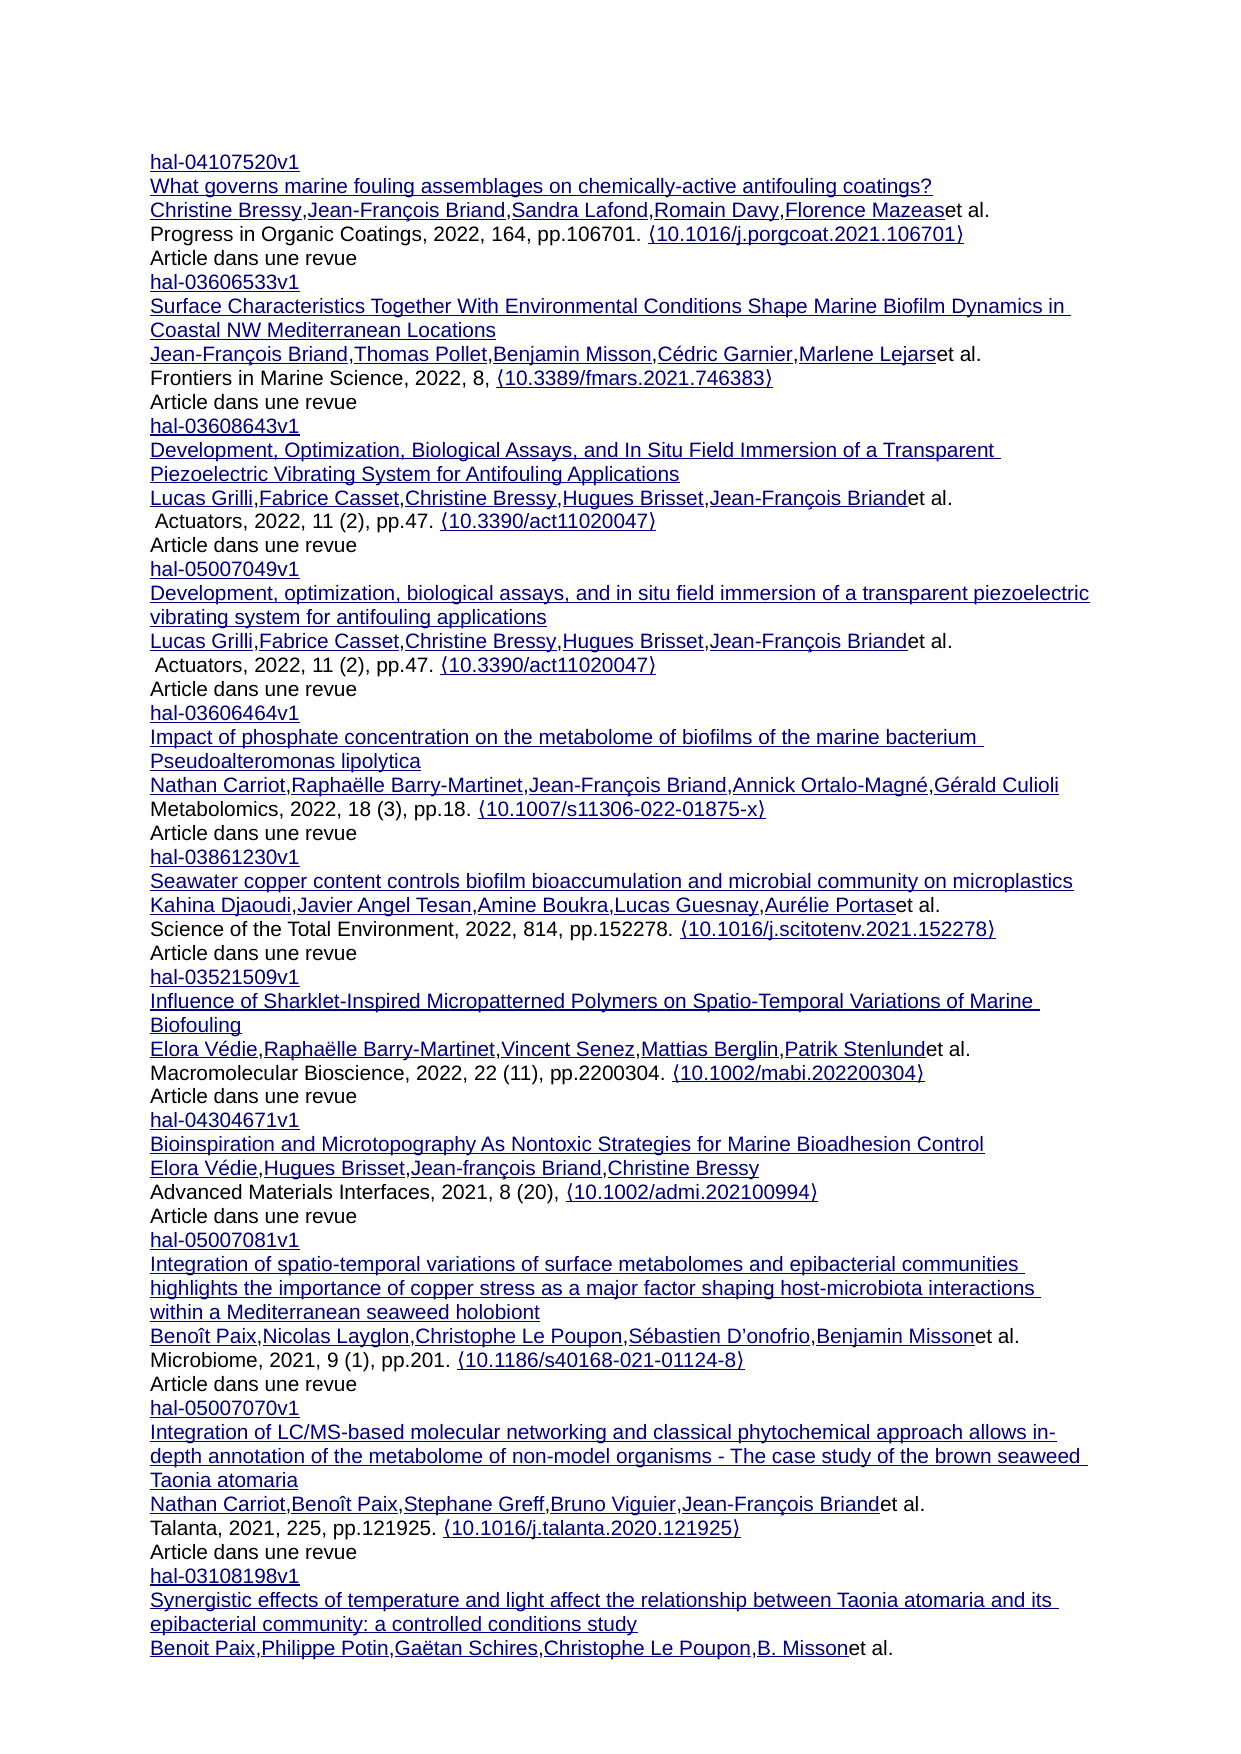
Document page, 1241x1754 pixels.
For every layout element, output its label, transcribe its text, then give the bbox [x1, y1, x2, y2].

table_cell Integration of spatio-temporal variations of surface metabolomes and epibacterial communities highlights the importance of copper stress as a major factor shaping host-microbiota interactions within a Mediterranean seaweed holobiont Benoît Paix,Nicolas Layglon,Christophe Le Poupon,Sébastien D’onofrio,Benjamin Missonet al. Microbiome, 2021, 9 (1), pp.201. ⟨10.1186/s40168-021-01124-8⟩ Article dans une revue hal-05007070v1 [150, 1252, 1090, 1420]
table_cell Integration of LC/MS-based molecular networking and classical phytochemical approach allows in-depth annotation of the metabolome of non-model organisms - The case study of the brown seaweed Taonia atomaria Nathan Carriot,Benoît Paix,Stephane Greff,Bruno Viguier,Jean-François Briandet al. Talanta, 2021, 225, pp.121925. ⟨10.1016/j.talanta.2020.121925⟩ Article dans une revue hal-03108198v1 [150, 1420, 1090, 1587]
table_cell Influence of Sharklet‐Inspired Micropatterned Polymers on Spatio‐Temporal Variations of Marine Biofouling Elora Védie,Raphaëlle Barry‐Martinet,Vincent Senez,Mattias Berglin,Patrik Stenlundet al. Macromolecular Bioscience, 2022, 22 (11), pp.2200304. ⟨10.1002/mabi.202200304⟩ Article dans une revue hal-04304671v1 [150, 989, 1090, 1132]
table_cell What governs marine fouling assemblages on chemically-active antifouling coatings? Christine Bressy,Jean-François Briand,Sandra Lafond,Romain Davy,Florence Mazeaset al. Progress in Organic Coatings, 2022, 164, pp.106701. ⟨10.1016/j.porgcoat.2021.106701⟩ Article dans une revue hal-03606533v1 [150, 174, 1090, 294]
table_cell Impact of phosphate concentration on the metabolome of biofilms of the marine bacterium Pseudoalteromonas lipolytica Nathan Carriot,Raphaëlle Barry-Martinet,Jean-François Briand,Annick Ortalo-Magné,Gérald Culioli Metabolomics, 2022, 18 (3), pp.18. ⟨10.1007/s11306-022-01875-x⟩ Article dans une revue hal-03861230v1 [150, 725, 1090, 869]
table_cell Bioinspiration and Microtopography As Nontoxic Strategies for Marine Bioadhesion Control Elora Védie,Hugues Brisset,Jean‐françois Briand,Christine Bressy Advanced Materials Interfaces, 2021, 8 (20), ⟨10.1002/admi.202100994⟩ Article dans une revue hal-05007081v1 [150, 1132, 1090, 1252]
table_cell hal-04107520v1 [150, 150, 1090, 174]
table_cell Development, Optimization, Biological Assays, and In Situ Field Immersion of a Transparent Piezoelectric Vibrating System for Antifouling Applications Lucas Grilli,Fabrice Casset,Christine Bressy,Hugues Brisset,Jean-François Briandet al. Actuators, 2022, 11 (2), pp.47. ⟨10.3390/act11020047⟩ Article dans une revue hal-05007049v1 [150, 438, 1090, 581]
table_cell Development, optimization, biological assays, and in situ field immersion of a transparent piezoelectric [150, 581, 1090, 602]
table_cell Surface Characteristics Together With Environmental Conditions Shape Marine Biofilm Dynamics in Coastal NW Mediterranean Locations Jean-François Briand,Thomas Pollet,Benjamin Misson,Cédric Garnier,Marlene Lejarset al. Frontiers in Marine Science, 2022, 8, ⟨10.3389/fmars.2021.746383⟩ Article dans une revue hal-03608643v1 [150, 294, 1090, 437]
table_cell Seawater copper content controls biofilm bioaccumulation and microbial community on microplastics Kahina Djaoudi,Javier Angel Tesan,Amine Boukra,Lucas Guesnay,Aurélie Portaset al. Science of the Total Environment, 2022, 814, pp.152278. ⟨10.1016/j.scitotenv.2021.152278⟩ Article dans une revue hal-03521509v1 [150, 869, 1090, 988]
table_cell vibrating system for antifouling applications Lucas Grilli,Fabrice Casset,Christine Bressy,Hugues Brisset,Jean-François Briandet al. Actuators, 2022, 11 (2), pp.47. ⟨10.3390/act11020047⟩ Article dans une revue hal-03606464v1 [150, 603, 1090, 725]
table_cell Synergistic effects of temperature and light affect the relationship between Taonia atomaria and its epibacterial community: a controlled conditions study Benoit Paix,Philippe Potin,Gaëtan Schires,Christophe Le Poupon,B. Missonet al. [150, 1588, 1090, 1659]
